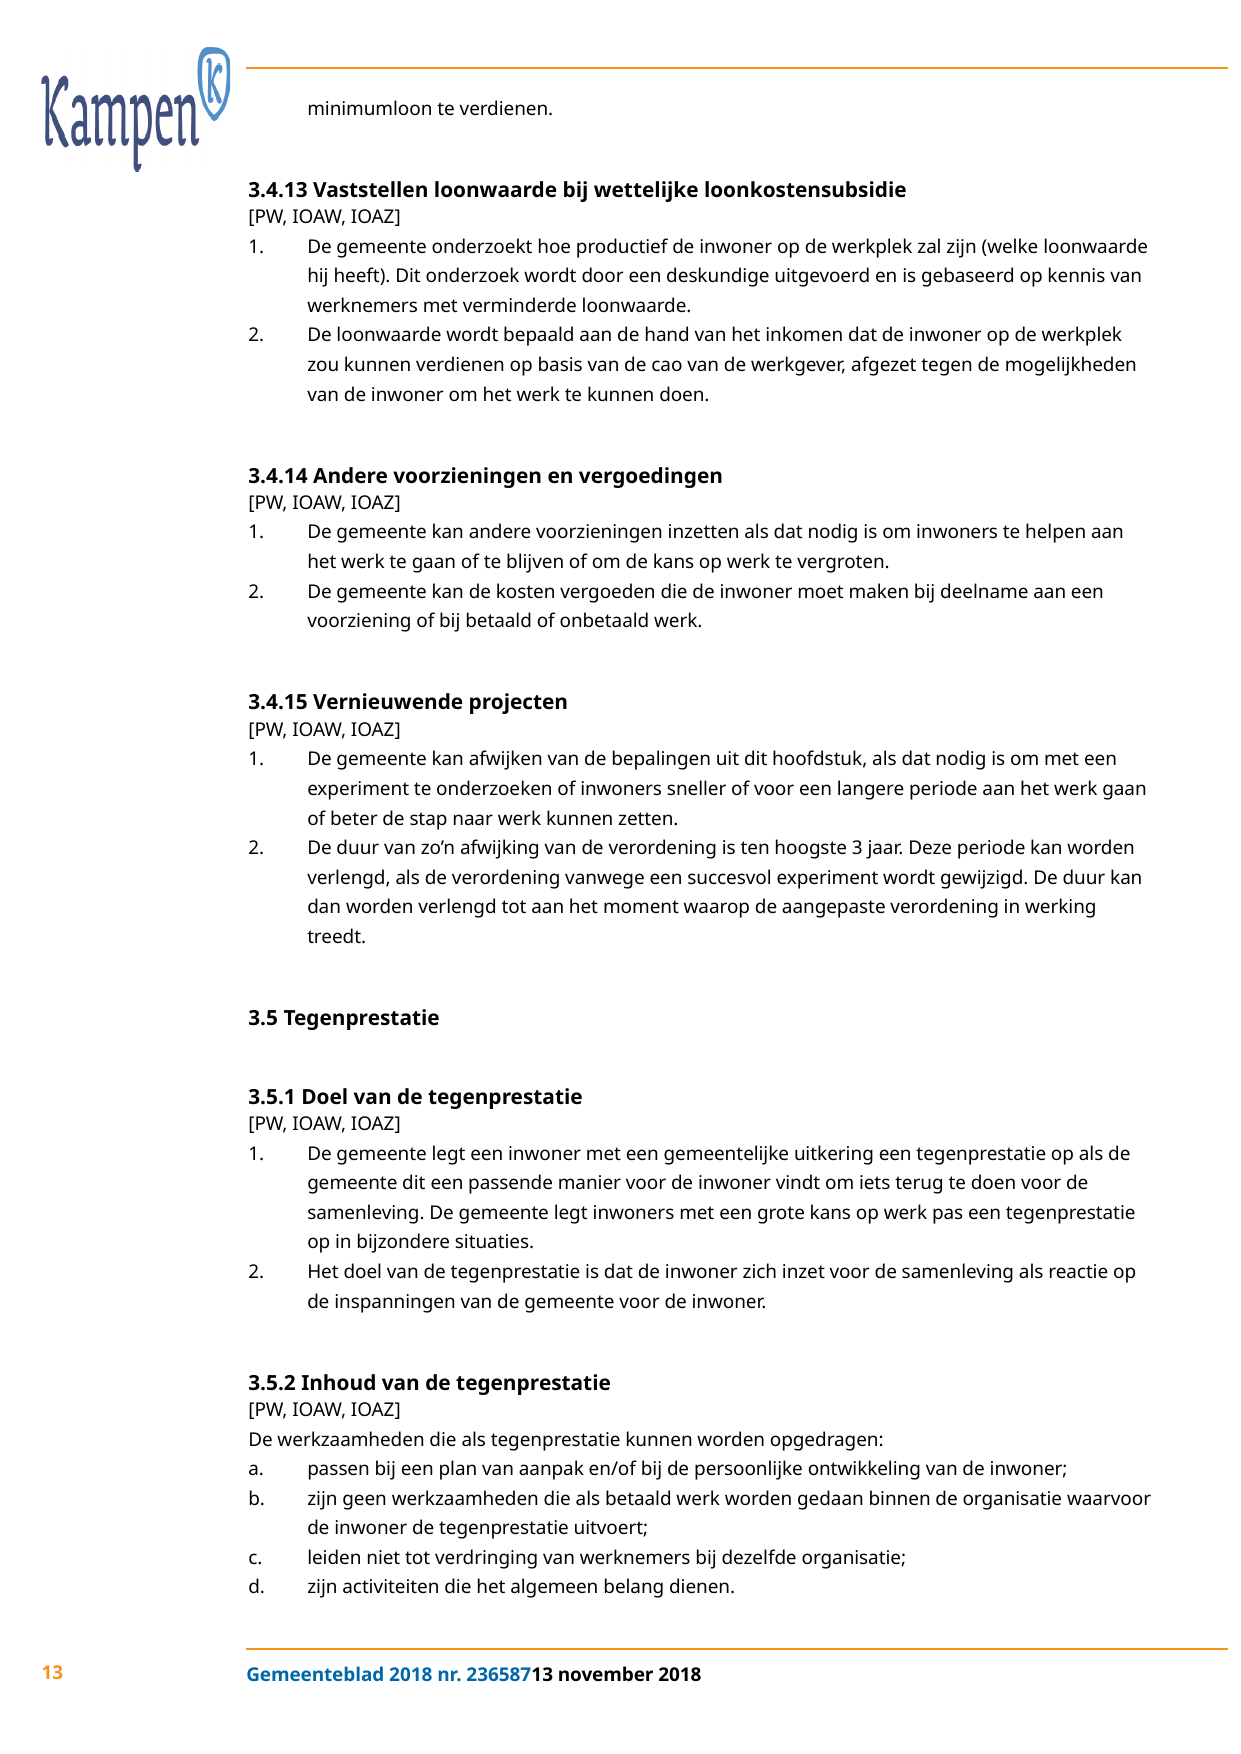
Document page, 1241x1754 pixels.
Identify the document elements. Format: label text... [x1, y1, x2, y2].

list passen bij een plan van aanpak en/of bij de persoonlijke ontwikkeling van de inwoner; [248, 1455, 1152, 1481]
list De gemeente kan de kosten vergoeden die de inwoner moet maken bij deelname aan een voorziening of bij betaald of onbetaald werk. [248, 578, 1152, 633]
list De gemeente kan andere voorzieningen inzetten als dat nodig is om inwoners te helpen aan het werk te gaan of te blijven of om de kans op werk te vergroten. [248, 519, 1152, 574]
text [PW, IOAW, IOAZ] [248, 1110, 1152, 1136]
text 3.5.1 Doel van de tegenprestatie [248, 1082, 1152, 1110]
text 3.4.15 Vernieuwende projecten [248, 687, 1152, 716]
list De gemeente legt een inwoner met een gemeentelijke uitkering een tegenprestatie op als de gemeente dit een passende manier voor de inwoner vindt om iets terug te doen voor de samenleving. De gemeente legt inwoners met een grote kans op werk pas een tegenprestatie op in bijzondere situaties. [248, 1140, 1152, 1254]
list zijn activiteiten die het algemeen belang dienen. [248, 1574, 1152, 1599]
text 3.5.2 Inhoud van de tegenprestatie [248, 1368, 1152, 1396]
list De gemeente kan afwijken van de bepalingen uit dit hoofdstuk, als dat nodig is om met een experiment te onderzoeken of inwoners sneller of voor een langere periode aan het werk gaan of beter de stap naar werk kunnen zetten. [248, 746, 1152, 830]
text [PW, IOAW, IOAZ] [248, 489, 1152, 515]
list De duur van zo’n afwijking van de verordening is ten hoogste 3 jaar. Deze periode kan worden verlengd, als de verordening vanwege een succesvol experiment wordt gewijzigd. De duur kan dan worden verlengd tot aan het moment waarop de aangepaste verordening in werking treedt. [248, 834, 1152, 949]
list minimumloon te verdienen. [248, 95, 1152, 121]
list zijn geen werkzaamheden die als betaald werk worden gedaan binnen de organisatie waarvoor de inwoner de tegenprestatie uitvoert; [248, 1485, 1152, 1540]
text [PW, IOAW, IOAZ] [248, 716, 1152, 742]
text 3.4.13 Vaststellen loonwaarde bij wettelijke loonkostensubsidie [248, 175, 1152, 203]
text De werkzaamheden die als tegenprestatie kunnen worden opgedragen: [248, 1426, 1152, 1452]
list De loonwaarde wordt bepaald aan de hand van het inkomen dat de inwoner op de werkplek zou kunnen verdienen op basis van de cao van de werkgever, afgezet tegen de mogelijkheden van de inwoner om het werk te kunnen doen. [248, 322, 1152, 406]
text [PW, IOAW, IOAZ] [248, 203, 1152, 229]
text 3.5 Tegenprestatie [248, 1003, 1152, 1031]
list De gemeente onderzoekt hoe productief de inwoner op de werkplek zal zijn (welke loonwaarde hij heeft). Dit onderzoek wordt door een deskundige uitgevoerd en is gebaseerd op kennis van werknemers met verminderde loonwaarde. [248, 233, 1152, 318]
picture [41, 47, 231, 172]
list Het doel van de tegenprestatie is dat de inwoner zich inzet voor de samenleving als reactie op de inspanningen van de gemeente voor de inwoner. [248, 1258, 1152, 1313]
text [PW, IOAW, IOAZ] [248, 1396, 1152, 1422]
list leiden niet tot verdringing van werknemers bij dezelfde organisatie; [248, 1544, 1152, 1570]
text 3.4.14 Andere voorzieningen en vergoedingen [248, 461, 1152, 489]
